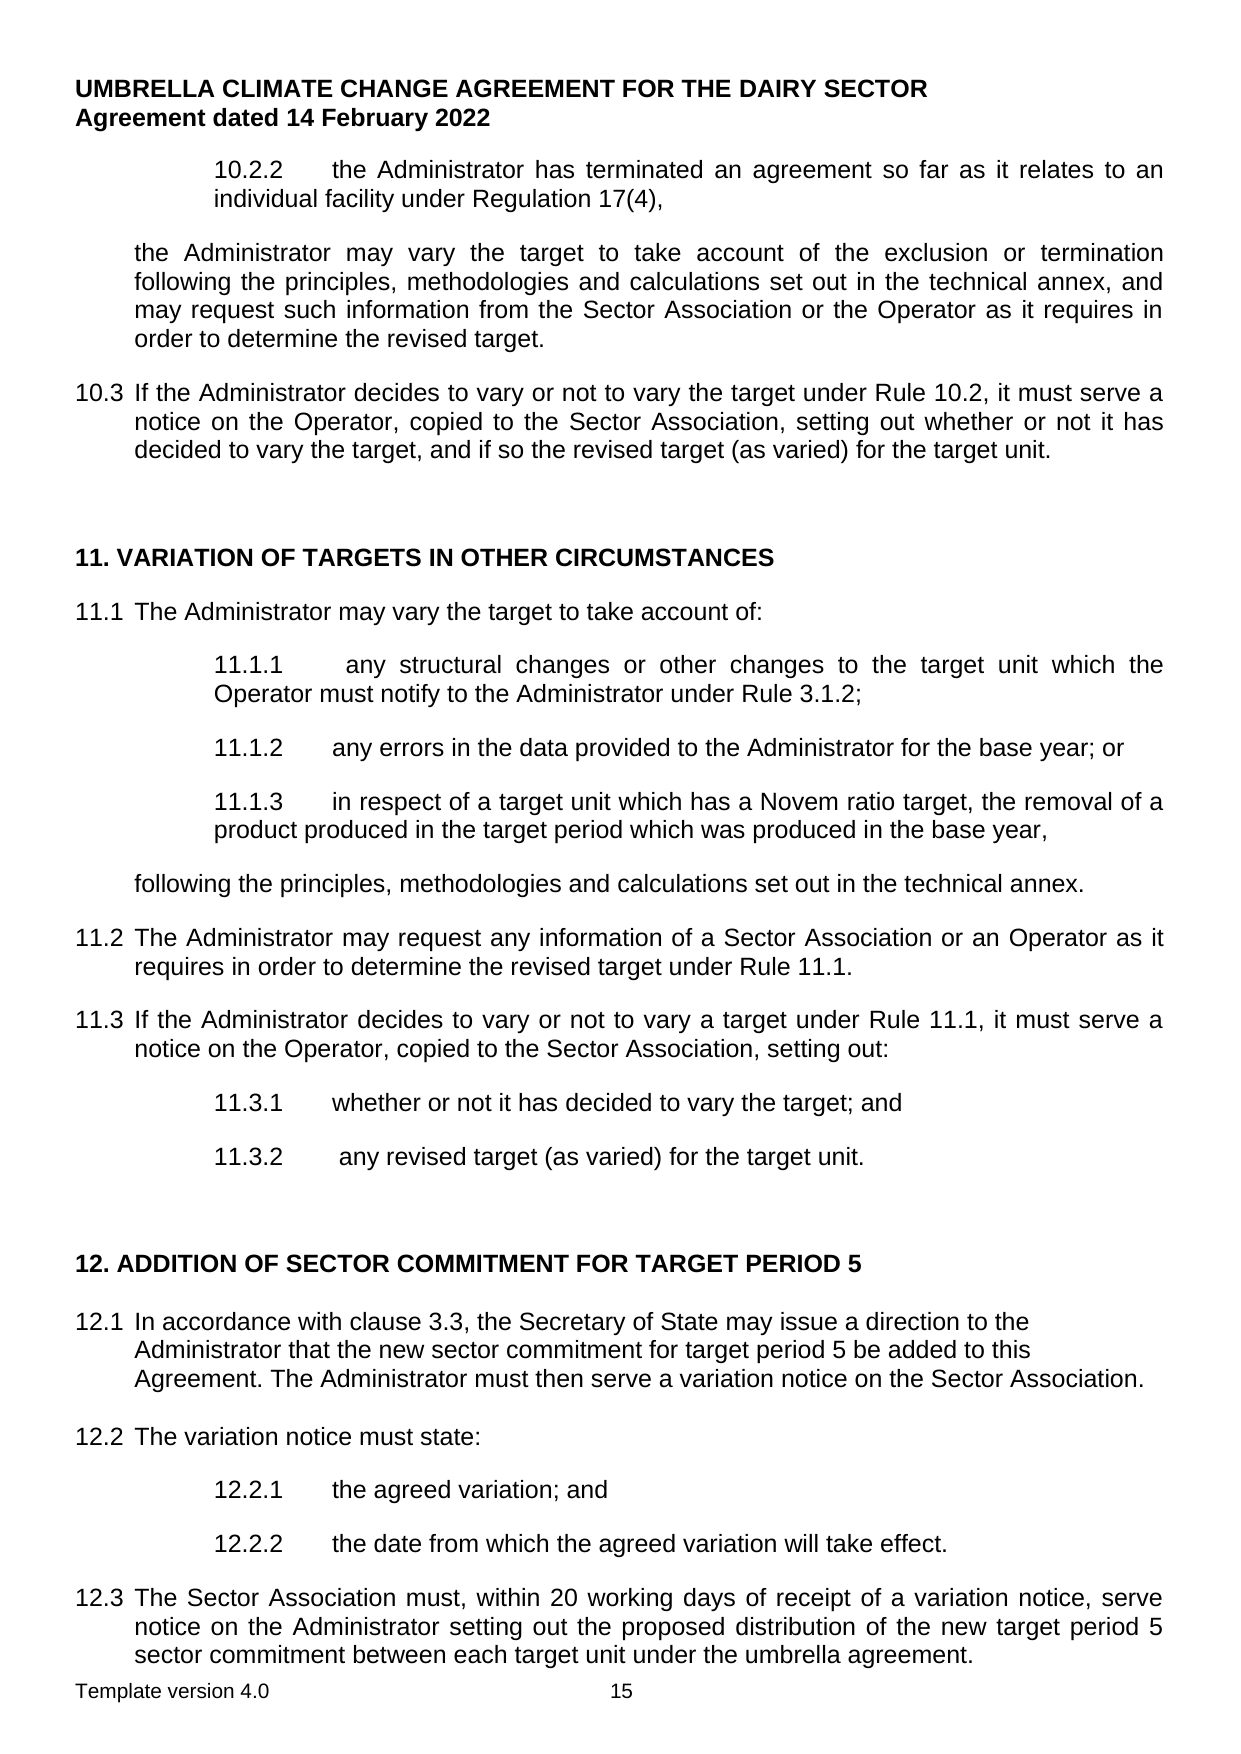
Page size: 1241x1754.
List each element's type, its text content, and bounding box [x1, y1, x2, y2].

list In accordance with clause 3.3, the Secretary of State may issue a direction to the Administrator that the new sector commitment for target period 5 be added to this Agreement. The Administrator must then serve a variation notice on the Sector Association. [75, 1306, 1165, 1393]
list VARIATION OF TARGETS IN OTHER CIRCUMSTANCES [75, 543, 1165, 571]
list The variation notice must state: [75, 1421, 1165, 1450]
list the agreed variation; and [214, 1475, 1165, 1504]
list If the Administrator decides to vary or not to vary a target under Rule 11.1, it must serve a notice on the Operator, copied to the Sector Association, setting out: [75, 1005, 1165, 1063]
list any revised target (as varied) for the target unit. [214, 1141, 1165, 1170]
list whether or not it has decided to vary the target; and [214, 1088, 1165, 1116]
list The Sector Association must, within 20 working days of receipt of a variation notice, serve notice on the Administrator setting out the proposed distribution of the new target period 5 sector commitment between each target unit under the umbrella agreement. [75, 1583, 1165, 1669]
list If the Administrator decides to vary or not to vary the target under Rule 10.2, it must serve a notice on the Operator, copied to the Sector Association, setting out whether or not it has decided to vary the target, and if so the revised target (as varied) for the target unit. [75, 378, 1165, 464]
list in respect of a target unit which has a Novem ratio target, the removal of a product produced in the target period which was produced in the base year, [214, 786, 1165, 844]
list the date from which the agreed variation will take effect. [214, 1529, 1165, 1558]
list The Administrator may vary the target to take account of: [75, 596, 1165, 625]
list the Administrator has terminated an agreement so far as it relates to an individual facility under Regulation 17(4), [214, 155, 1165, 213]
list any errors in the data provided to the Administrator for the base year; or [214, 733, 1165, 761]
text following the principles, methodologies and calculations set out in the technical annex. [134, 869, 1165, 898]
text the Administrator may vary the target to take account of the exclusion or termination following the principles, methodologies and calculations set out in the technical annex, and may request such information from the Sector Association or the Operator as it requires in order to determine the revised target. [134, 238, 1165, 353]
list any structural changes or other changes to the target unit which the Operator must notify to the Administrator under Rule 3.1.2; [214, 650, 1165, 708]
list ADDITION OF SECTOR COMMITMENT FOR TARGET PERIOD 5 [75, 1249, 1165, 1278]
list The Administrator may request any information of a Sector Association or an Operator as it requires in order to determine the revised target under Rule 11.1. [75, 923, 1165, 980]
